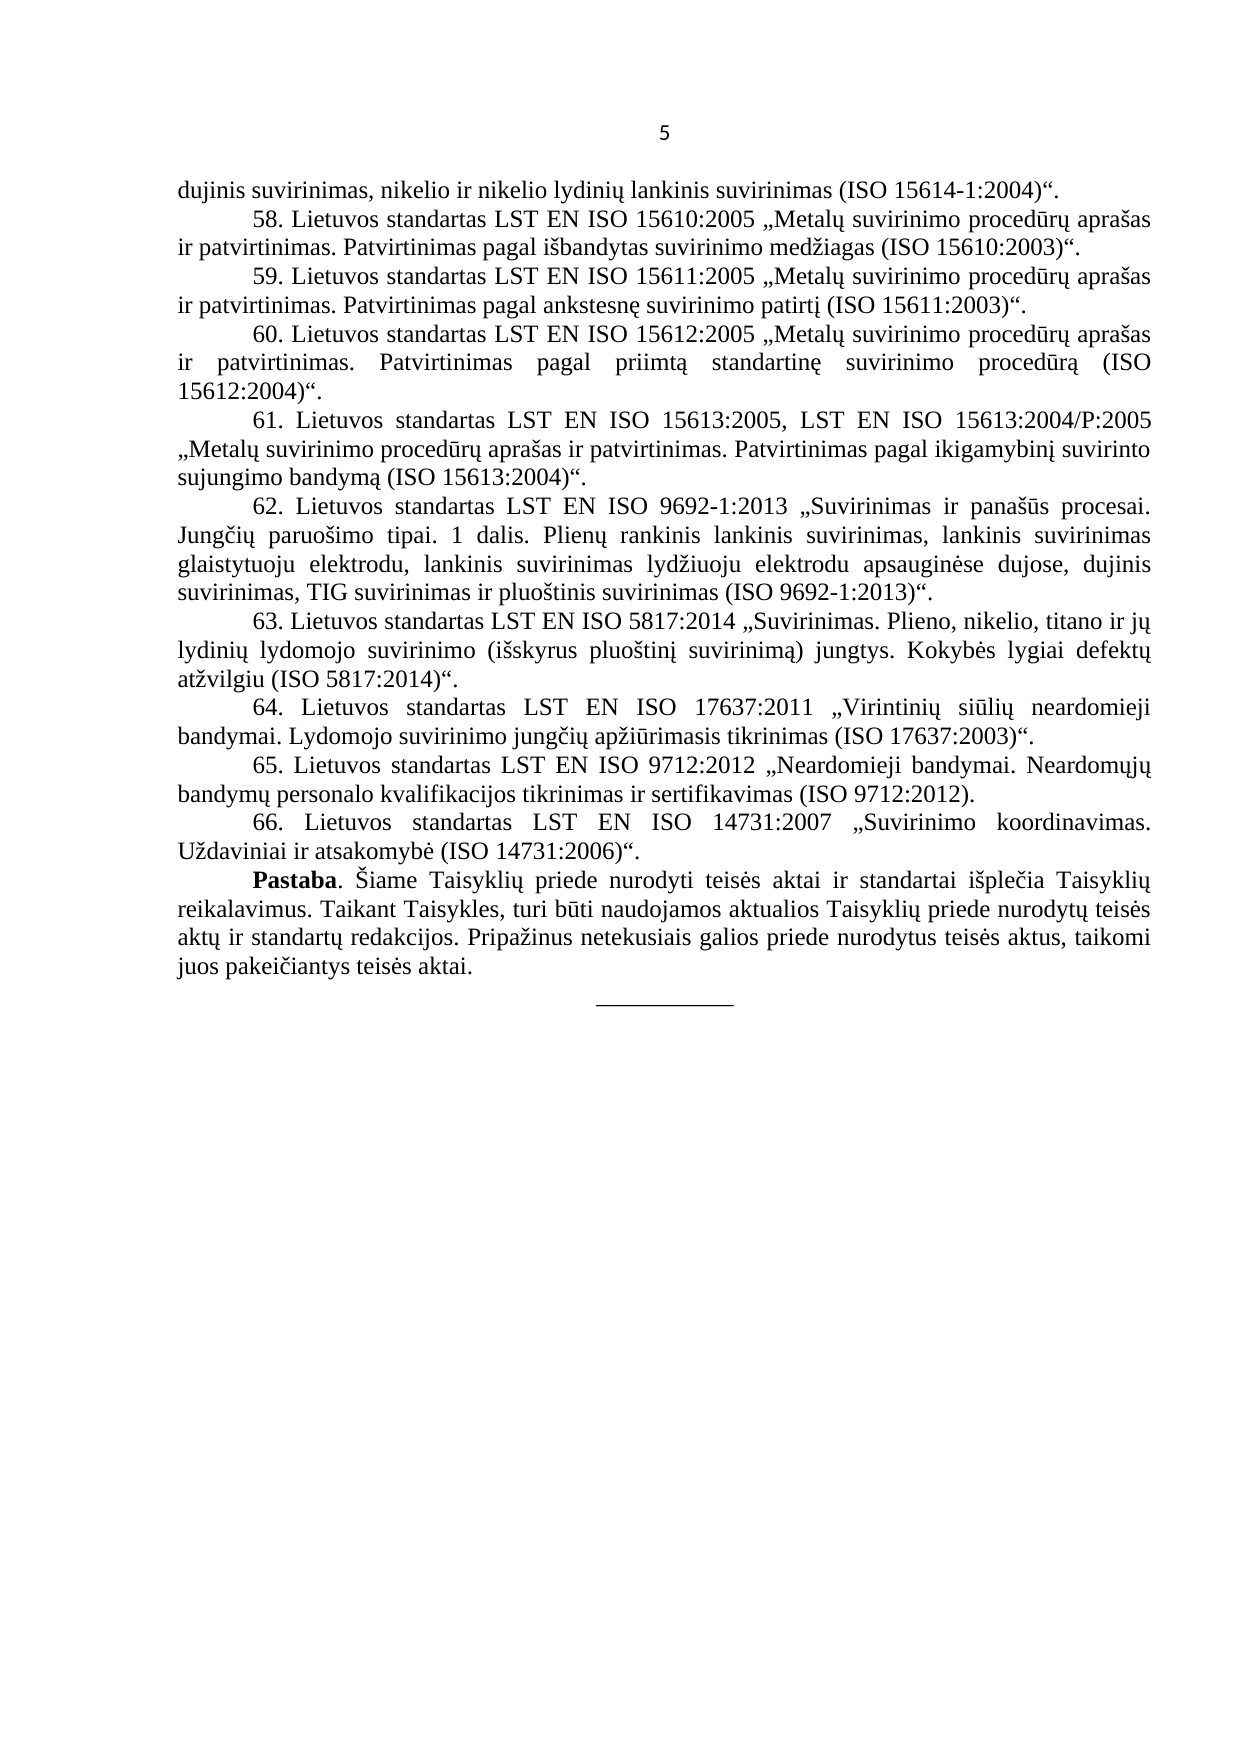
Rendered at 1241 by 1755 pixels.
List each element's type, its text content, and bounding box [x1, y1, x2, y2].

text 59. Lietuvos standartas LST EN ISO 15611:2005 „Metalų suvirinimo procedūrų aprašas ir patvirtinimas. Patvirtinimas pagal ankstesnę suvirinimo patirtį (ISO 15611:2003)“. [177, 261, 1152, 319]
text 60. Lietuvos standartas LST EN ISO 15612:2005 „Metalų suvirinimo procedūrų aprašas ir patvirtinimas. Patvirtinimas pagal priimtą standartinę suvirinimo procedūrą (ISO 15612:2004)“. [177, 319, 1152, 405]
text ___________ [177, 980, 1152, 1009]
text 63. Lietuvos standartas LST EN ISO 5817:2014 „Suvirinimas. Plieno, nikelio, titano ir jų lydinių lydomojo suvirinimo (išskyrus pluoštinį suvirinimą) jungtys. Kokybės lygiai defektų atžvilgiu (ISO 5817:2014)“. [177, 606, 1152, 692]
text 66. Lietuvos standartas LST EN ISO 14731:2007 „Suvirinimo koordinavimas. Uždaviniai ir atsakomybė (ISO 14731:2006)“. [177, 807, 1152, 865]
text 58. Lietuvos standartas LST EN ISO 15610:2005 „Metalų suvirinimo procedūrų aprašas ir patvirtinimas. Patvirtinimas pagal išbandytas suvirinimo medžiagas (ISO 15610:2003)“. [177, 204, 1152, 261]
text 61. Lietuvos standartas LST EN ISO 15613:2005, LST EN ISO 15613:2004/P:2005 „Metalų suvirinimo procedūrų aprašas ir patvirtinimas. Patvirtinimas pagal ikigamybinį suvirinto sujungimo bandymą (ISO 15613:2004)“. [177, 405, 1152, 491]
text Pastaba. Šiame Taisyklių priede nurodyti teisės aktai ir standartai išplečia Taisyklių reikalavimus. Taikant Taisykles, turi būti naudojamos aktualios Taisyklių priede nurodytų teisės aktų ir standartų redakcijos. Pripažinus netekusiais galios priede nurodytus teisės aktus, taikomi juos pakeičiantys teisės aktai. [177, 865, 1152, 980]
text dujinis suvirinimas, nikelio ir nikelio lydinių lankinis suvirinimas (ISO 15614-1:2004)“. [177, 175, 1152, 204]
text 62. Lietuvos standartas LST EN ISO 9692-1:2013 „Suvirinimas ir panašūs procesai. Jungčių paruošimo tipai. 1 dalis. Plienų rankinis lankinis suvirinimas, lankinis suvirinimas glaistytuoju elektrodu, lankinis suvirinimas lydžiuoju elektrodu apsauginėse dujose, dujinis suvirinimas, TIG suvirinimas ir pluoštinis suvirinimas (ISO 9692-1:2013)“. [177, 491, 1152, 606]
text 65. Lietuvos standartas LST EN ISO 9712:2012 „Neardomieji bandymai. Neardomųjų bandymų personalo kvalifikacijos tikrinimas ir sertifikavimas (ISO 9712:2012). [177, 750, 1152, 807]
text 64. Lietuvos standartas LST EN ISO 17637:2011 „Virintinių siūlių neardomieji bandymai. Lydomojo suvirinimo jungčių apžiūrimasis tikrinimas (ISO 17637:2003)“. [177, 692, 1152, 750]
